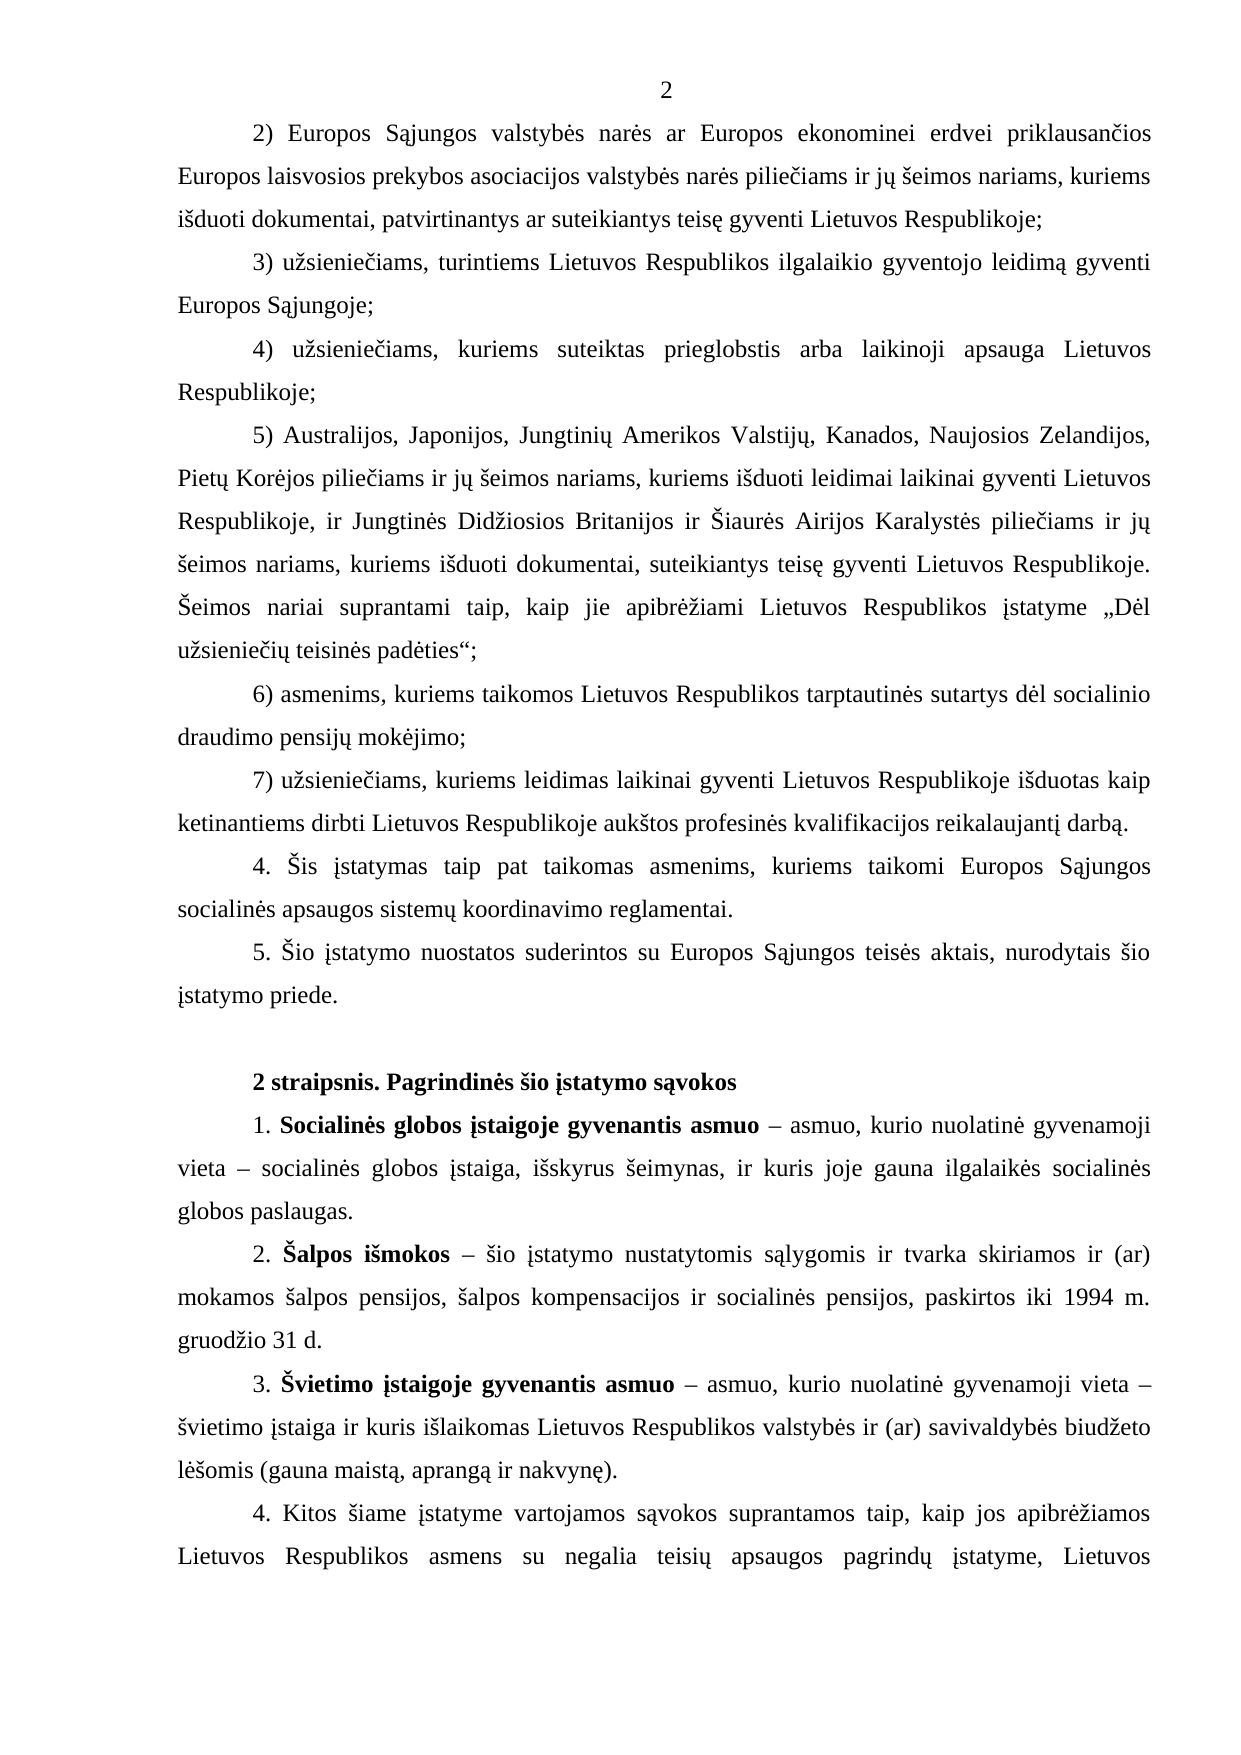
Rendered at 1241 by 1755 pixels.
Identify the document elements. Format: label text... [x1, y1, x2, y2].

text 6) asmenims, kuriems taikomos Lietuvos Respublikos tarptautinės sutartys dėl socialinio draudimo pensijų mokėjimo; [177, 679, 1152, 751]
text 2 straipsnis. Pagrindinės šio įstatymo sąvokos [177, 1067, 1152, 1096]
text 1. Socialinės globos įstaigoje gyvenantis asmuo – asmuo, kurio nuolatinė gyvenamoji vieta – socialinės globos įstaiga, išskyrus šeimynas, ir kuris joje gauna ilgalaikės socialinės globos paslaugas. [177, 1110, 1152, 1225]
text 2) Europos Sąjungos valstybės narės ar Europos ekonominei erdvei priklausančios Europos laisvosios prekybos asociacijos valstybės narės piliečiams ir jų šeimos nariams, kuriems išduoti dokumentai, patvirtinantys ar suteikiantys teisę gyventi Lietuvos Respublikoje; [177, 118, 1152, 233]
text 2. Šalpos išmokos – šio įstatymo nustatytomis sąlygomis ir tvarka skiriamos ir (ar) mokamos šalpos pensijos, šalpos kompensacijos ir socialinės pensijos, paskirtos iki 1994 m. gruodžio 31 d. [177, 1239, 1152, 1354]
text 5) Australijos, Japonijos, Jungtinių Amerikos Valstijų, Kanados, Naujosios Zelandijos, Pietų Korėjos piliečiams ir jų šeimos nariams, kuriems išduoti leidimai laikinai gyventi Lietuvos Respublikoje, ir Jungtinės Didžiosios Britanijos ir Šiaurės Airijos Karalystės piliečiams ir jų šeimos nariams, kuriems išduoti dokumentai, suteikiantys teisę gyventi Lietuvos Respublikoje. Šeimos nariai suprantami taip, kaip jie apibrėžiami Lietuvos Respublikos įstatyme „Dėl užsieniečių teisinės padėties“; [177, 420, 1152, 664]
text 4. Kitos šiame įstatyme vartojamos sąvokos suprantamos taip, kaip jos apibrėžiamos Lietuvos Respublikos asmens su negalia teisių apsaugos pagrindų įstatyme, Lietuvos [177, 1498, 1152, 1570]
text 5. Šio įstatymo nuostatos suderintos su Europos Sąjungos teisės aktais, nurodytais šio įstatymo priede. [177, 937, 1152, 1009]
text 3. Švietimo įstaigoje gyvenantis asmuo – asmuo, kurio nuolatinė gyvenamoji vieta – švietimo įstaiga ir kuris išlaikomas Lietuvos Respublikos valstybės ir (ar) savivaldybės biudžeto lėšomis (gauna maistą, aprangą ir nakvynę). [177, 1369, 1152, 1484]
text 4) užsieniečiams, kuriems suteiktas prieglobstis arba laikinoji apsauga Lietuvos Respublikoje; [177, 334, 1152, 406]
text 4. Šis įstatymas taip pat taikomas asmenims, kuriems taikomi Europos Sąjungos socialinės apsaugos sistemų koordinavimo reglamentai. [177, 851, 1152, 923]
text 7) užsieniečiams, kuriems leidimas laikinai gyventi Lietuvos Respublikoje išduotas kaip ketinantiems dirbti Lietuvos Respublikoje aukštos profesinės kvalifikacijos reikalaujantį darbą. [177, 765, 1152, 837]
text 3) užsieniečiams, turintiems Lietuvos Respublikos ilgalaikio gyventojo leidimą gyventi Europos Sąjungoje; [177, 247, 1152, 319]
